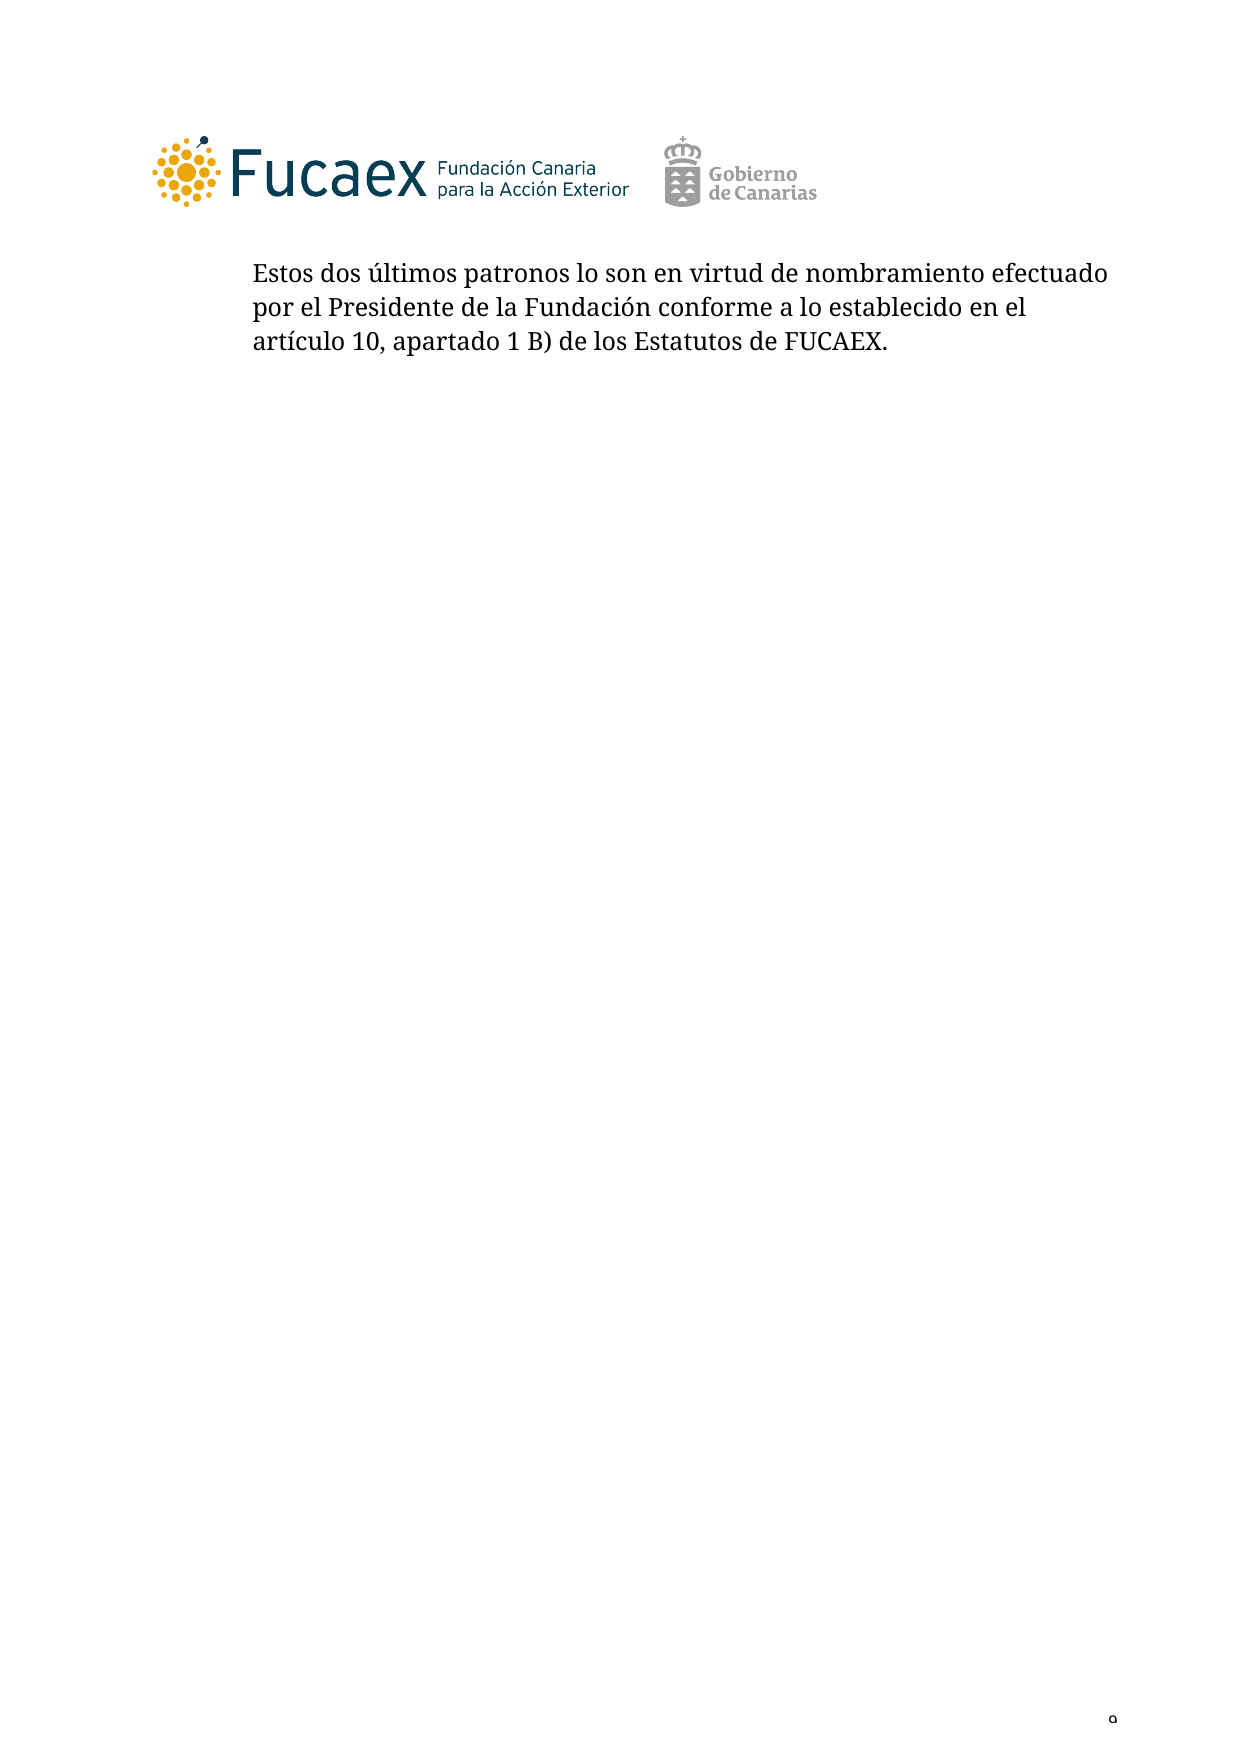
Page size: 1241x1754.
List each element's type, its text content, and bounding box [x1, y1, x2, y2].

text Estos dos últimos patronos lo son en virtud de nombramiento efectuado por el Presidente de la Fundación conforme a lo establecido en el artículo 10, apartado 1 B) de los Estatutos de FUCAEX. [252, 255, 1122, 358]
picture [152, 136, 817, 207]
